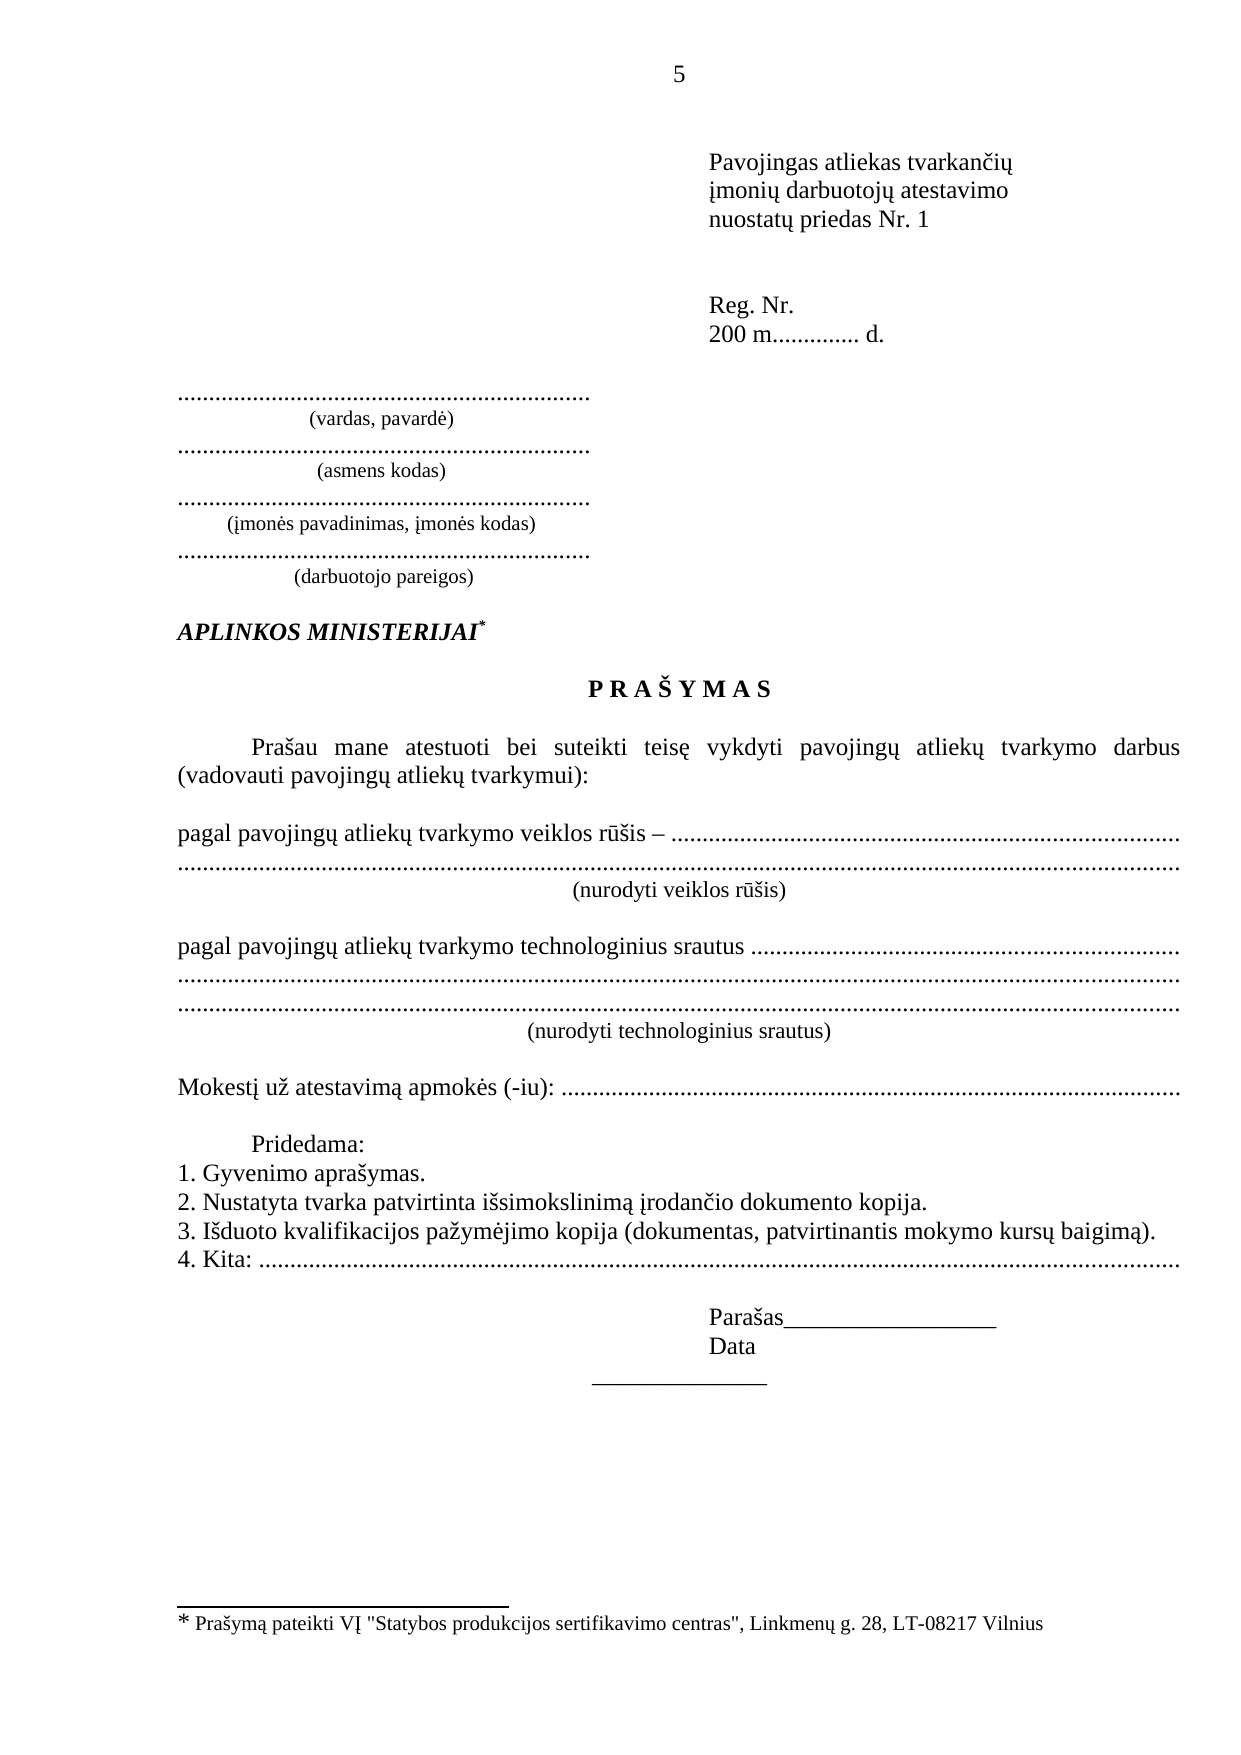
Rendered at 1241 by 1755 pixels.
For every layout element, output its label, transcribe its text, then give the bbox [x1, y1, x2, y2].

text 200 m.............. d. [177, 319, 1181, 348]
text nuostatų priedas Nr. 1 [177, 204, 1181, 233]
text Data [177, 1331, 1181, 1359]
text (vardas, pavardė) [177, 406, 1181, 430]
text įmonių darbuotojų atestavimo [177, 176, 1181, 204]
text pagal pavojingų atliekų tvarkymo veiklos rūšis – [177, 818, 1181, 847]
text APLINKOS MINISTERIJAI [177, 617, 1181, 646]
text (asmens kodas) [177, 458, 1181, 482]
text Prašau mane atestuoti bei suteikti teisę vykdyti pavojingų atliekų tvarkymo darbus (vadovauti pavojingų atliekų tvarkymui): [177, 732, 1181, 789]
text (įmonės pavadinimas, įmonės kodas) [177, 511, 1181, 535]
text (nurodyti technologinius srautus) [177, 1017, 1181, 1043]
text Parašas_________________ [177, 1302, 1181, 1331]
text ______________ [177, 1359, 1181, 1388]
text 4. Kita: [177, 1244, 1181, 1273]
text Pavojingas atliekas tvarkančių [177, 147, 1181, 176]
text (darbuotojo pareigos) [177, 564, 1181, 588]
text (nurodyti veiklos rūšis) [177, 876, 1181, 902]
text 2. Nustatyta tvarka patvirtinta išsimokslinimą įrodančio dokumento kopija. [177, 1187, 1181, 1216]
text Pridedama: [177, 1129, 1181, 1158]
text Mokestį už atestavimą apmokės (-iu): [177, 1072, 1181, 1101]
text 3. Išduoto kvalifikacijos pažymėjimo kopija (dokumentas, patvirtinantis mokymo kursų baigimą). [177, 1216, 1181, 1244]
text 1. Gyvenimo aprašymas. [177, 1158, 1181, 1187]
text Prašymą pateikti VĮ "Statybos produkcijos sertifikavimo centras", Linkmenų g. 28, LT-08217 Vilnius [177, 1607, 1181, 1636]
text pagal pavojingų atliekų tvarkymo technologinius srautus [177, 931, 1181, 959]
text Reg. Nr. aaaaaaaaaaaaaaaaaaa [177, 291, 1181, 319]
text P R A Š Y M A S [177, 674, 1181, 703]
